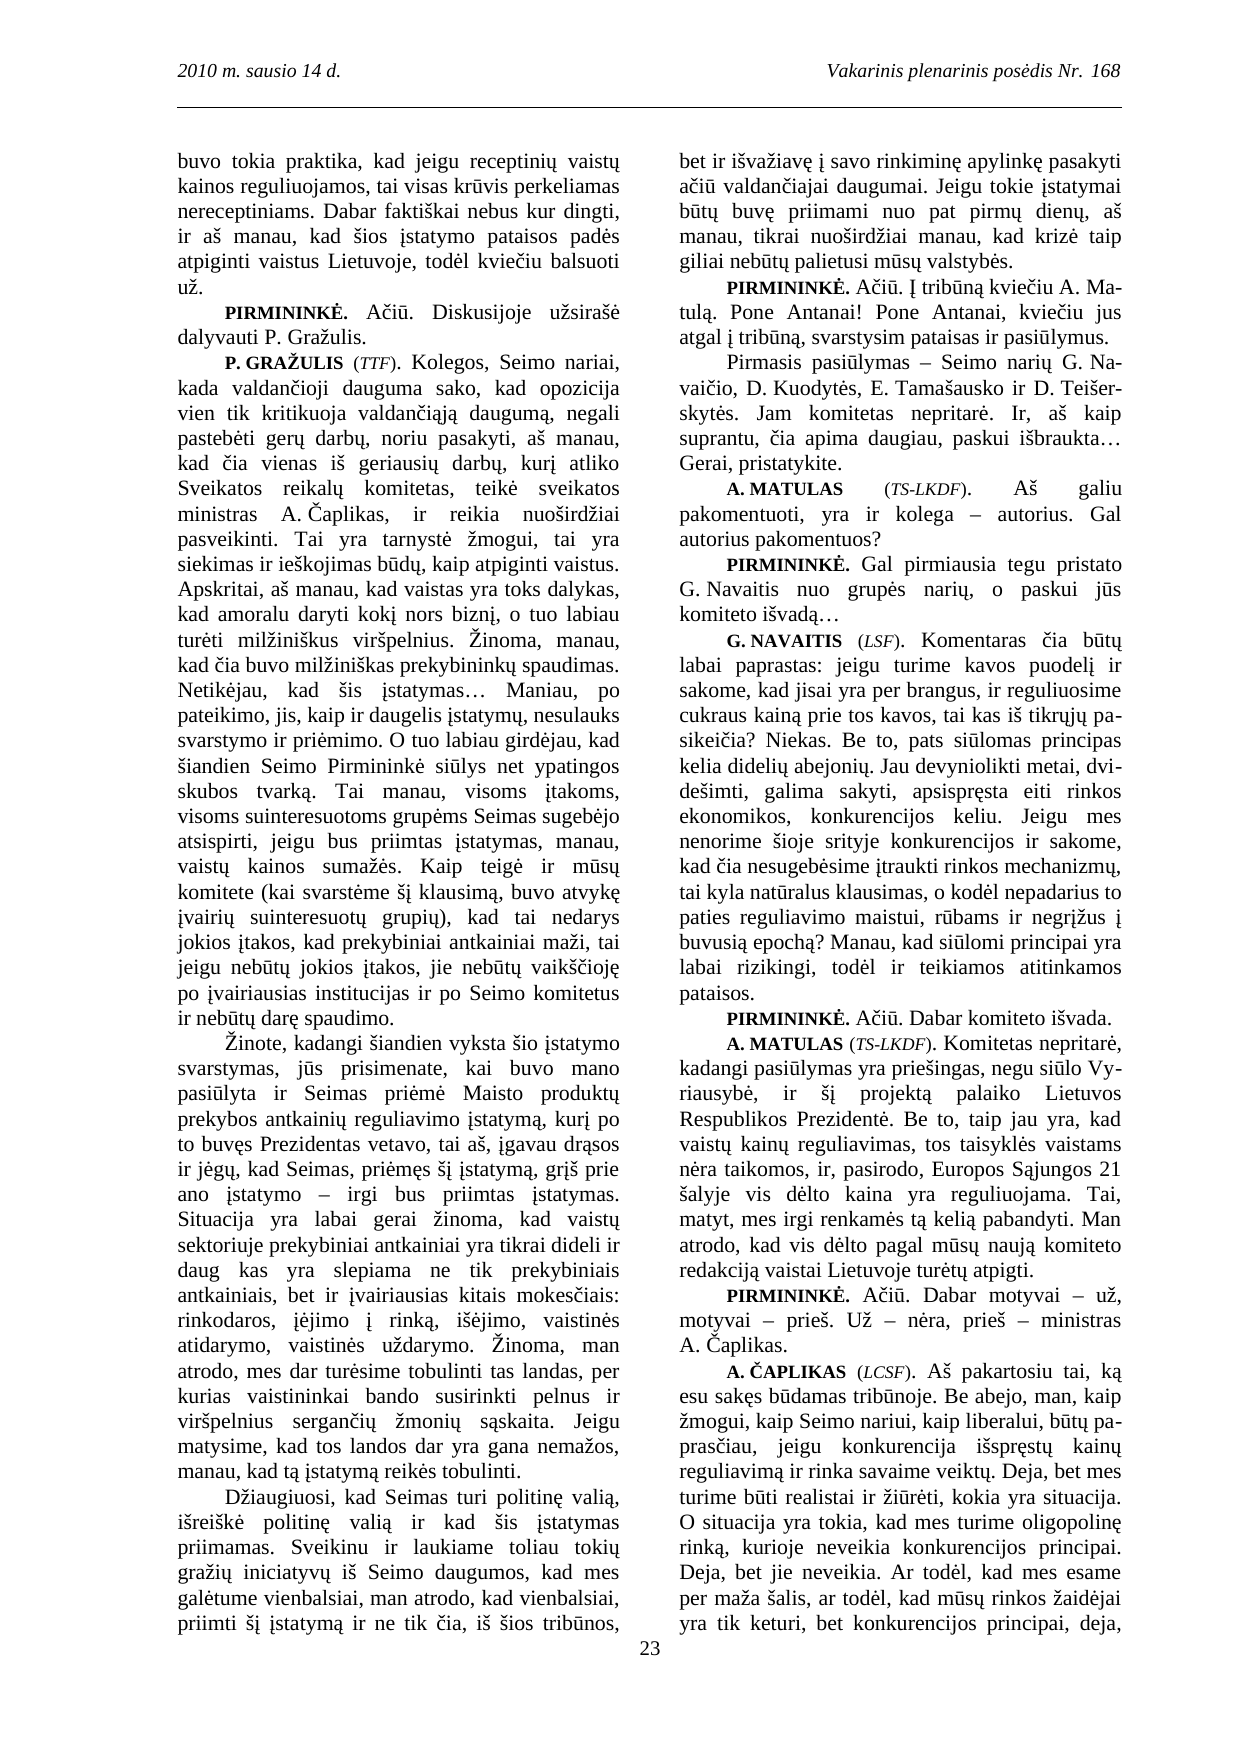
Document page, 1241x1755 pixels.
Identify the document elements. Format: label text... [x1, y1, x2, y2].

text G. NAVAITIS (LSF). Komentaras čia būtų labai paprastas: jeigu turime kavos puodelį ir sakome, kad jisai yra per brangus, ir reguliuosime cukraus kainą prie tos kavos, tai kas iš tikrųjų pa­sikeičia? Niekas. Be to, pats siūlomas principas kelia didelių abejonių. Jau devyniolikti metai, dvi­dešimti, galima sakyti, apsispręsta eiti rinkos ekonomikos, konkurencijos keliu. Jeigu mes neno­ri­me šioje srityje konkurencijos ir sakome, kad čia nesugebėsime įtraukti rinkos mechanizmų, tai ky­la natūralus klausimas, o kodėl nepadarius to paties reguliavimo maistui, rūbams ir negrįžus į buvusią epochą? Manau, kad siūlomi principai yra labai rizikingi, todėl ir teikiamos atitinkamos pataisos. [679, 627, 1122, 1005]
text PIRMININKĖ. Gal pirmiausia tegu pristato G. Navaitis nuo grupės narių, o paskui jūs komiteto išvadą… [679, 551, 1122, 627]
text Pirmasis pasiūlymas – Seimo narių G. Na­vaičio, D. Kuodytės, E. Tamašausko ir D. Teišer­skytės. Jam komitetas nepritarė. Ir, aš kaip suprantu, čia apima daugiau, paskui išbraukta… Gerai, pristatykite. [679, 349, 1122, 475]
text P. GRAŽULIS (TTF). Kolegos, Seimo nariai, kada valdančioji dauguma sako, kad opozicija vien tik kritikuoja valdančiąją daugumą, negali pastebėti gerų darbų, noriu pasakyti, aš manau, kad čia vienas iš geriausių darbų, kurį atliko Sveikatos reikalų komitetas, teikė sveikatos ministras A. Čaplikas, ir reikia nuoširdžiai pasveikinti. Tai yra tarnystė žmogui, tai yra siekimas ir ieškojimas būdų, kaip atpiginti vaistus. Apskritai, aš manau, kad vaistas yra toks dalykas, kad amoralu daryti kokį nors biznį, o tuo labiau turėti milžiniškus vir­špelnius. Žinoma, manau, kad čia buvo milžiniškas prekybininkų spaudimas. Netikėjau, kad šis įstatymas… Maniau, po pateikimo, jis, kaip ir daugelis įstatymų, nesulauks svarstymo ir priėmimo. O tuo labiau girdėjau, kad šiandien Seimo Pirmininkė siūlys net ypatingos skubos tvarką. Tai manau, visoms įtakoms, visoms suinteresuotoms grupėms Seimas sugebėjo atsispirti, jeigu bus priimtas įstatymas, manau, vaistų kainos sumažės. Kaip teigė ir mūsų komitete (kai svarstėme šį klau­simą, buvo atvykę įvairių suinteresuotų grupių), kad tai nedarys jokios įtakos, kad prekybiniai antkainiai maži, tai jeigu nebūtų jokios įtakos, jie nebūtų vaikščioję po įvairiausias institucijas ir po Seimo komitetus ir nebūtų darę spaudimo. [177, 349, 620, 1030]
text PIRMININKĖ. Ačiū. Dabar komiteto išvada. [679, 1005, 1122, 1030]
text Žinote, kadangi šiandien vyksta šio įstatymo svarstymas, jūs prisimenate, kai buvo mano pasiūlyta ir Seimas priėmė Maisto produktų prekybos antkainių reguliavimo įstatymą, kurį po to buvęs Prezidentas vetavo, tai aš, įgavau drąsos ir jėgų, kad Seimas, priėmęs šį įstatymą, grįš prie ano įstatymo – irgi bus priimtas įstatymas. Situacija yra labai gerai žinoma, kad vaistų sektoriuje preky­biniai antkainiai yra tikrai dideli ir daug kas yra slepiama ne tik prekybiniais antkainiais, bet ir įvairiausias kitais mokesčiais: rinkodaros, įėjimo į rinką, išėjimo, vaistinės atidarymo, vaistinės uždarymo. Žinoma, man atrodo, mes dar turėsime tobulinti tas landas, per kurias vaistininkai bando susirinkti pelnus ir viršpelnius sergančių žmonių sąskaita. Jeigu matysime, kad tos landos dar yra gana nemažos, manau, kad tą įstatymą reikės tobulinti. [177, 1030, 620, 1484]
text A. MATULAS (TS-LKDF). Aš galiu pakomentuoti, yra ir kolega – autorius. Gal autorius pakomentuos? [679, 475, 1122, 551]
text Džiaugiuosi, kad Seimas turi politinę valią, išreiškė politinę valią ir kad šis įstatymas priimamas. Sveikinu ir laukiame toliau tokių gražių iniciatyvų iš Seimo daugumos, kad mes galėtume vienbalsiai, man atrodo, kad vienbalsiai, priimti šį įstatymą ir ne tik čia, iš šios tribūnos, [177, 1484, 620, 1635]
text bet ir išvažiavę į savo rinkiminę apylinkę pasakyti ačiū valdančiajai daugumai. Jeigu tokie įstatymai būtų buvę priimami nuo pat pirmų dienų, aš manau, tik­rai nuoširdžiai manau, kad krizė taip giliai nebūtų palietusi mūsų valstybės. [679, 148, 1122, 274]
text PIRMININKĖ. Ačiū. Diskusijoje užsirašė dalyvauti P. Gražulis. [177, 299, 620, 349]
text A. MATULAS (TS-LKDF). Komitetas nepritarė, kadangi pasiūlymas yra priešingas, negu siūlo Vy­riausybė, ir šį projektą palaiko Lietuvos Respublikos Prezidentė. Be to, taip jau yra, kad vaistų kainų reguliavimas, tos taisyklės vaistams nėra taikomos, ir, pasirodo, Europos Sąjungos 21 šalyje vis dėlto kaina yra reguliuojama. Tai, matyt, mes irgi renkamės tą kelią pabandyti. Man atrodo, kad vis dėlto pagal mūsų naują komiteto redakciją vaistai Lietuvoje turėtų atpigti. [679, 1030, 1122, 1282]
text A. ČAPLIKAS (LCSF). Aš pakartosiu tai, ką esu sakęs būdamas tribūnoje. Be abejo, man, kaip žmogui, kaip Seimo nariui, kaip liberalui, būtų pa­prasčiau, jeigu konkurencija išspręstų kainų reguliavimą ir rinka savaime veiktų. Deja, bet mes tu­rime būti realistai ir žiūrėti, kokia yra situacija. O situacija yra tokia, kad mes turime oligopolinę rinką, kurioje neveikia konkurencijos principai. Deja, bet jie neveikia. Ar todėl, kad mes esame per maža šalis, ar todėl, kad mūsų rinkos žaidėjai yra tik keturi, bet konkurencijos principai, deja, [679, 1358, 1122, 1635]
text PIRMININKĖ. Ačiū. Dabar motyvai – už, motyvai – prieš. Už – nėra, prieš – ministras A. Ča­plikas. [679, 1282, 1122, 1358]
text buvo tokia praktika, kad jeigu receptinių vaistų kainos reguliuojamos, tai visas krūvis perkeliamas nereceptiniams. Dabar faktiškai nebus kur dingti, ir aš manau, kad šios įstatymo pataisos padės atpiginti vaistus Lietuvoje, todėl kviečiu balsuoti už. [177, 148, 620, 299]
text PIRMININKĖ. Ačiū. Į tribūną kviečiu A. Ma­tulą. Pone Antanai! Pone Antanai, kviečiu jus atgal į tribūną, svarstysim pataisas ir pasiū­lymus. [679, 274, 1122, 349]
